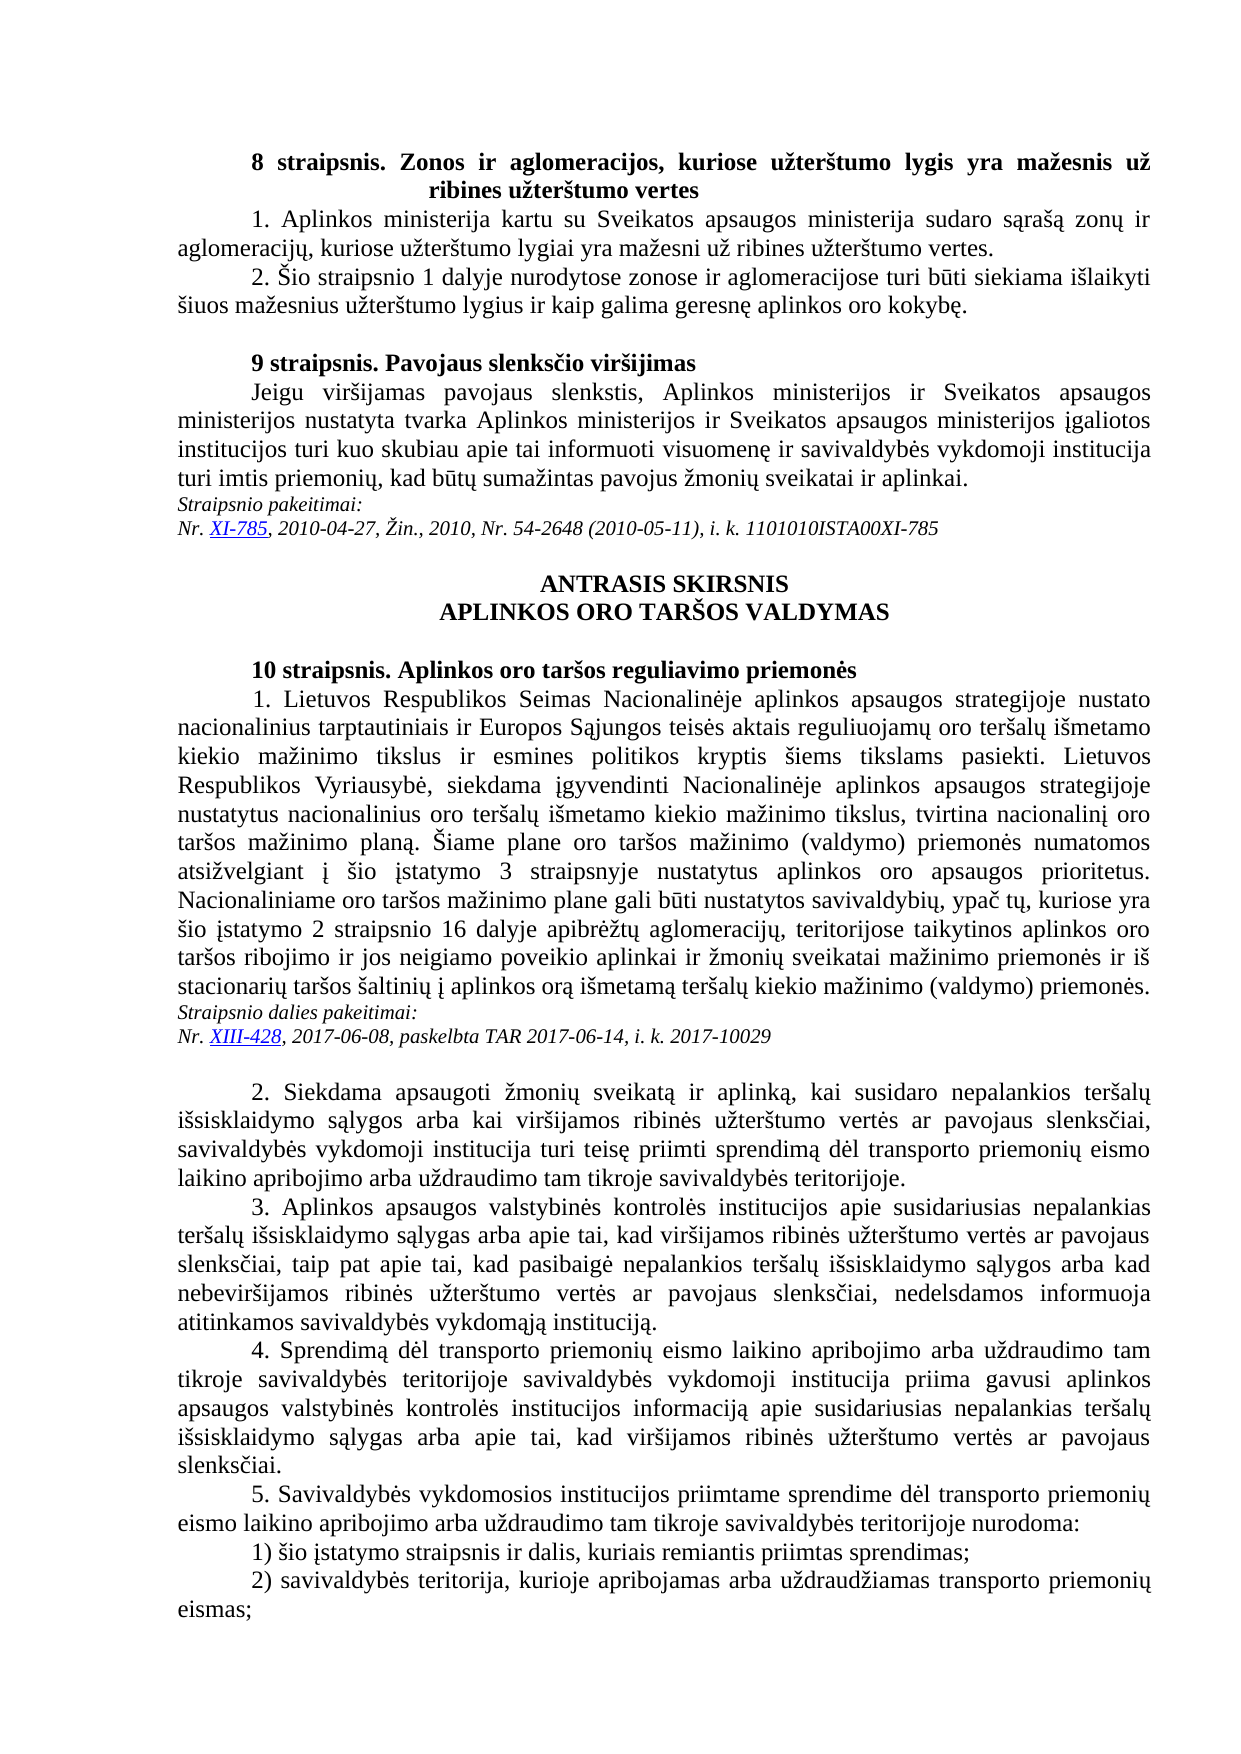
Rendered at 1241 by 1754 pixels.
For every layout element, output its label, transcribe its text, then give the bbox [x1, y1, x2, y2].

text 2) savivaldybės teritorija, kurioje apribojamas arba uždraudžiamas transporto priemonių eismas; [177, 1566, 1152, 1623]
text APLINKOS ORO TARŠOS VALDYMAS [177, 597, 1152, 626]
text Straipsnio dalies pakeitimai: [177, 1000, 1152, 1024]
text Nr. XIII-428, 2017-06-08, paskelbta TAR 2017-06-14, i. k. 2017-10029 [177, 1024, 1152, 1048]
text 8 straipsnis. Zonos ir aglomeracijos, kuriose užterštumo lygis yra mažesnis už ribines užterštumo vertes [251, 147, 1152, 204]
text 4. Sprendimą dėl transporto priemonių eismo laikino apribojimo arba uždraudimo tam tikroje savivaldybės teritorijoje savivaldybės vykdomoji institucija priima gavusi aplinkos apsaugos valstybinės kontrolės institucijos informaciją apie susidariusias nepalankias teršalų išsisklaidymo sąlygas arba apie tai, kad viršijamos ribinės užterštumo vertės ar pavojaus slenksčiai. [177, 1336, 1152, 1479]
text Straipsnio pakeitimai: [177, 492, 1152, 516]
text 1) šio įstatymo straipsnis ir dalis, kuriais remiantis priimtas sprendimas; [177, 1537, 1152, 1566]
text 2. Siekdama apsaugoti žmonių sveikatą ir aplinką, kai susidaro nepalankios teršalų išsisklaidymo sąlygos arba kai viršijamos ribinės užterštumo vertės ar pavojaus slenksčiai, savivaldybės vykdomoji institucija turi teisę priimti sprendimą dėl transporto priemonių eismo laikino apribojimo arba uždraudimo tam tikroje savivaldybės teritorijoje. [177, 1077, 1152, 1192]
text 5. Savivaldybės vykdomosios institucijos priimtame sprendime dėl transporto priemonių eismo laikino apribojimo arba uždraudimo tam tikroje savivaldybės teritorijoje nurodoma: [177, 1479, 1152, 1537]
text 1. Aplinkos ministerija kartu su Sveikatos apsaugos ministerija sudaro sąrašą zonų ir aglomeracijų, kuriose užterštumo lygiai yra mažesni už ribines užterštumo vertes. [177, 204, 1152, 262]
text ANTRASIS SKIRSNIS [177, 569, 1152, 597]
text Nr. XI-785, 2010-04-27, Žin., 2010, Nr. 54-2648 (2010-05-11), i. k. 1101010ISTA00XI-785 [177, 516, 1152, 540]
text 2. Šio straipsnio 1 dalyje nurodytose zonose ir aglomeracijose turi būti siekiama išlaikyti šiuos mažesnius užterštumo lygius ir kaip galima geresnę aplinkos oro kokybę. [177, 262, 1152, 319]
text 9 straipsnis. Pavojaus slenksčio viršijimas [177, 348, 1152, 377]
text 10 straipsnis. Aplinkos oro taršos reguliavimo priemonės [177, 655, 1152, 684]
text Jeigu viršijamas pavojaus slenkstis, Aplinkos ministerijos ir Sveikatos apsaugos ministerijos nustatyta tvarka Aplinkos ministerijos ir Sveikatos apsaugos ministerijos įgaliotos institucijos turi kuo skubiau apie tai informuoti visuomenę ir savivaldybės vykdomoji institucija turi imtis priemonių, kad būtų sumažintas pavojus žmonių sveikatai ir aplinkai. [177, 377, 1152, 492]
text 3. Aplinkos apsaugos valstybinės kontrolės institucijos apie susidariusias nepalankias teršalų išsisklaidymo sąlygas arba apie tai, kad viršijamos ribinės užterštumo vertės ar pavojaus slenksčiai, taip pat apie tai, kad pasibaigė nepalankios teršalų išsisklaidymo sąlygos arba kad nebeviršijamos ribinės užterštumo vertės ar pavojaus slenksčiai, nedelsdamos informuoja atitinkamos savivaldybės vykdomąją instituciją. [177, 1192, 1152, 1336]
text 1. Lietuvos Respublikos Seimas Nacionalinėje aplinkos apsaugos strategijoje nustato nacionalinius tarptautiniais ir Europos Sąjungos teisės aktais reguliuojamų oro teršalų išmetamo kiekio mažinimo tikslus ir esmines politikos kryptis šiems tikslams pasiekti. Lietuvos Respublikos Vyriausybė, siekdama įgyvendinti Nacionalinėje aplinkos apsaugos strategijoje nustatytus nacionalinius oro teršalų išmetamo kiekio mažinimo tikslus, tvirtina nacionalinį oro taršos mažinimo planą. Šiame plane oro taršos mažinimo (valdymo) priemonės numatomos atsižvelgiant į šio įstatymo 3 straipsnyje nustatytus aplinkos oro apsaugos prioritetus. Nacionaliniame oro taršos mažinimo plane gali būti nustatytos savivaldybių, ypač tų, kuriose yra šio įstatymo 2 straipsnio 16 dalyje apibrėžtų aglomeracijų, teritorijose taikytinos aplinkos oro taršos ribojimo ir jos neigiamo poveikio aplinkai ir žmonių sveikatai mažinimo priemonės ir iš stacionarių taršos šaltinių į aplinkos orą išmetamą teršalų kiekio mažinimo (valdymo) priemonės. [177, 684, 1152, 1000]
